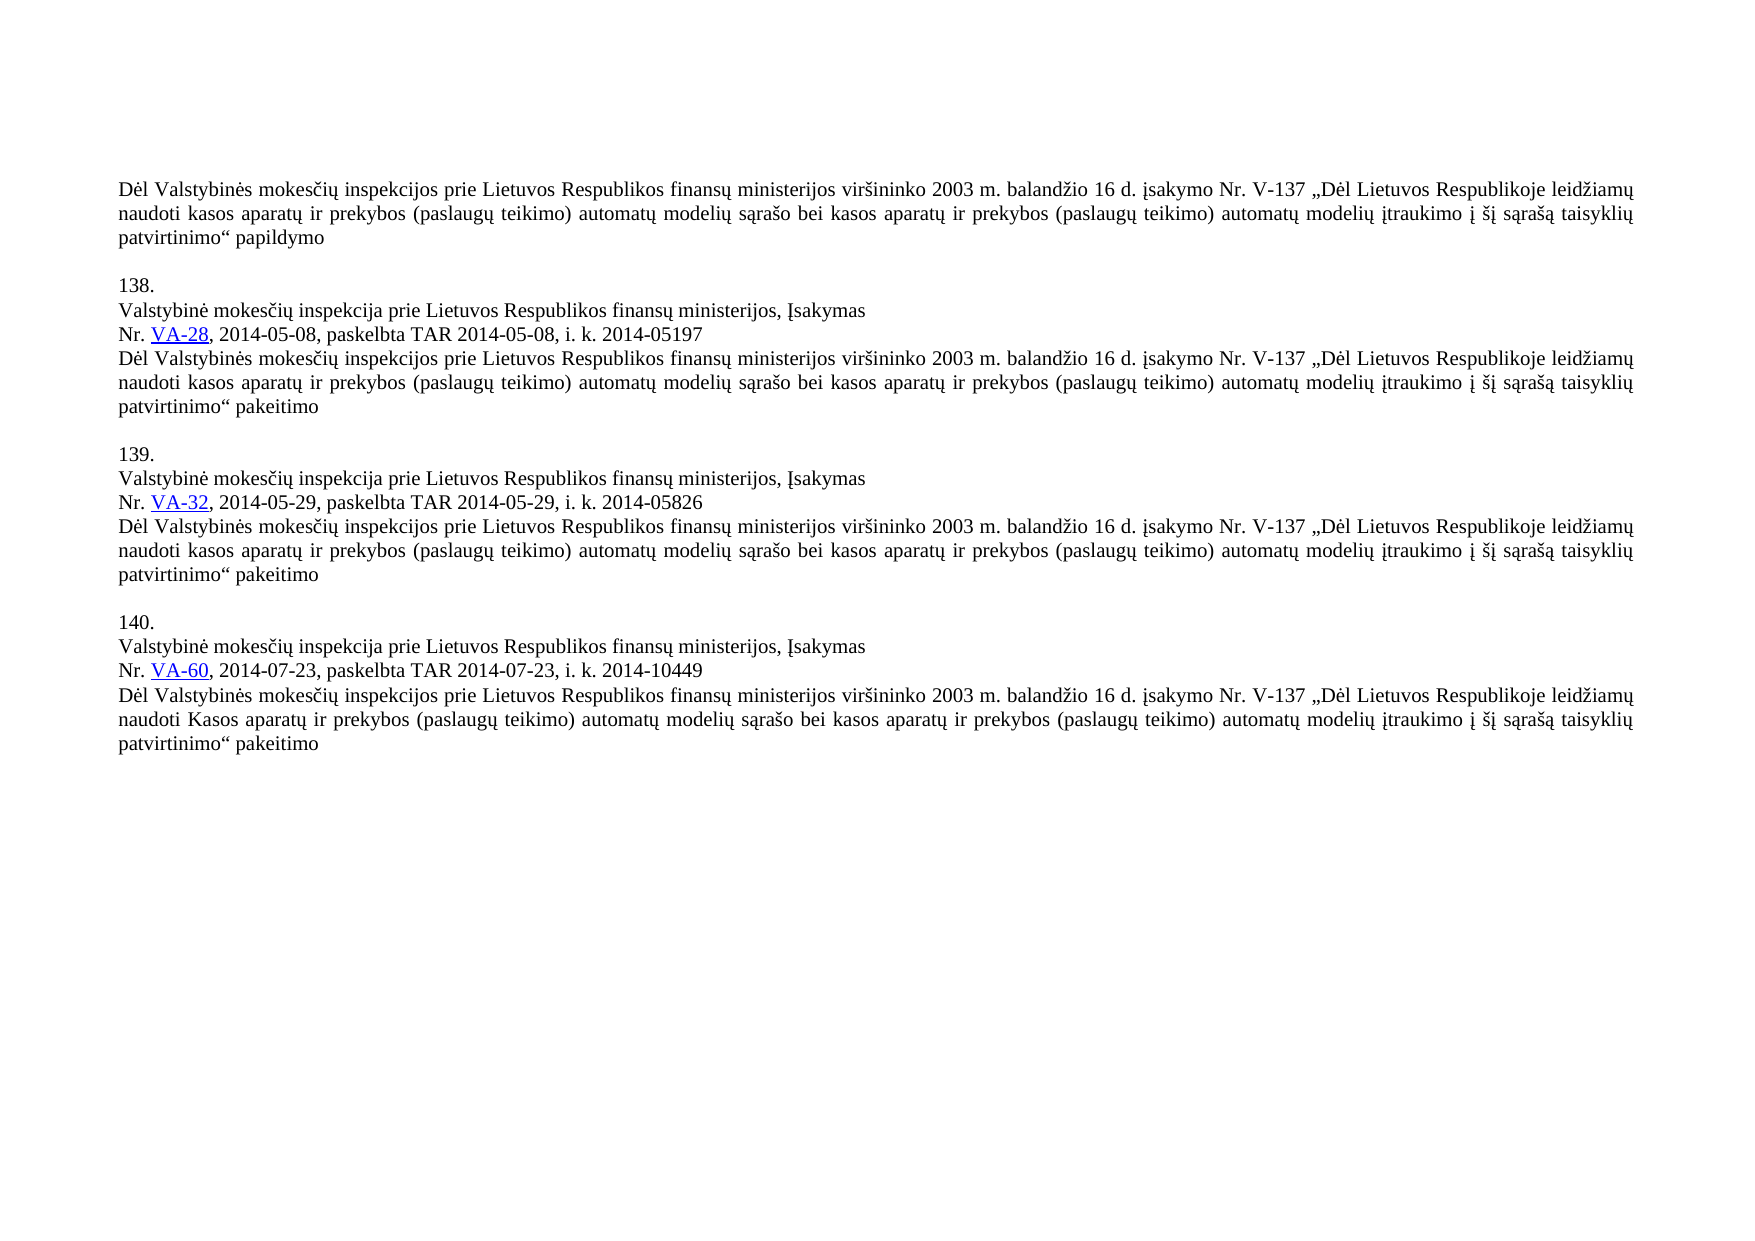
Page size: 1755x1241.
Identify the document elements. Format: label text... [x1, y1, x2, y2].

text 139. [118, 442, 1636, 466]
text Nr. VA-32, 2014-05-29, paskelbta TAR 2014-05-29, i. k. 2014-05826 [118, 490, 1636, 514]
text Valstybinė mokesčių inspekcija prie Lietuvos Respublikos finansų ministerijos, Įsakymas [118, 466, 1636, 490]
text Dėl Valstybinės mokesčių inspekcijos prie Lietuvos Respublikos finansų ministerijos viršininko 2003 m. balandžio 16 d. įsakymo Nr. V-137 „Dėl Lietuvos Respublikoje leidžiamų naudoti kasos aparatų ir prekybos (paslaugų teikimo) automatų modelių sąrašo bei kasos aparatų ir prekybos (paslaugų teikimo) automatų modelių įtraukimo į šį sąrašą taisyklių patvirtinimo“ papildymo [118, 177, 1636, 249]
text Nr. VA-28, 2014-05-08, paskelbta TAR 2014-05-08, i. k. 2014-05197 [118, 322, 1636, 346]
text 138. [118, 273, 1636, 297]
text Valstybinė mokesčių inspekcija prie Lietuvos Respublikos finansų ministerijos, Įsakymas [118, 297, 1636, 322]
text Dėl Valstybinės mokesčių inspekcijos prie Lietuvos Respublikos finansų ministerijos viršininko 2003 m. balandžio 16 d. įsakymo Nr. V-137 „Dėl Lietuvos Respublikoje leidžiamų naudoti kasos aparatų ir prekybos (paslaugų teikimo) automatų modelių sąrašo bei kasos aparatų ir prekybos (paslaugų teikimo) automatų modelių įtraukimo į šį sąrašą taisyklių patvirtinimo“ pakeitimo [118, 346, 1636, 418]
text Dėl Valstybinės mokesčių inspekcijos prie Lietuvos Respublikos finansų ministerijos viršininko 2003 m. balandžio 16 d. įsakymo Nr. V-137 „Dėl Lietuvos Respublikoje leidžiamų naudoti Kasos aparatų ir prekybos (paslaugų teikimo) automatų modelių sąrašo bei kasos aparatų ir prekybos (paslaugų teikimo) automatų modelių įtraukimo į šį sąrašą taisyklių patvirtinimo“ pakeitimo [118, 682, 1636, 755]
text 140. [118, 610, 1636, 634]
text Dėl Valstybinės mokesčių inspekcijos prie Lietuvos Respublikos finansų ministerijos viršininko 2003 m. balandžio 16 d. įsakymo Nr. V-137 „Dėl Lietuvos Respublikoje leidžiamų naudoti kasos aparatų ir prekybos (paslaugų teikimo) automatų modelių sąrašo bei kasos aparatų ir prekybos (paslaugų teikimo) automatų modelių įtraukimo į šį sąrašą taisyklių patvirtinimo“ pakeitimo [118, 514, 1636, 586]
text Valstybinė mokesčių inspekcija prie Lietuvos Respublikos finansų ministerijos, Įsakymas [118, 634, 1636, 658]
text Nr. VA-60, 2014-07-23, paskelbta TAR 2014-07-23, i. k. 2014-10449 [118, 658, 1636, 682]
